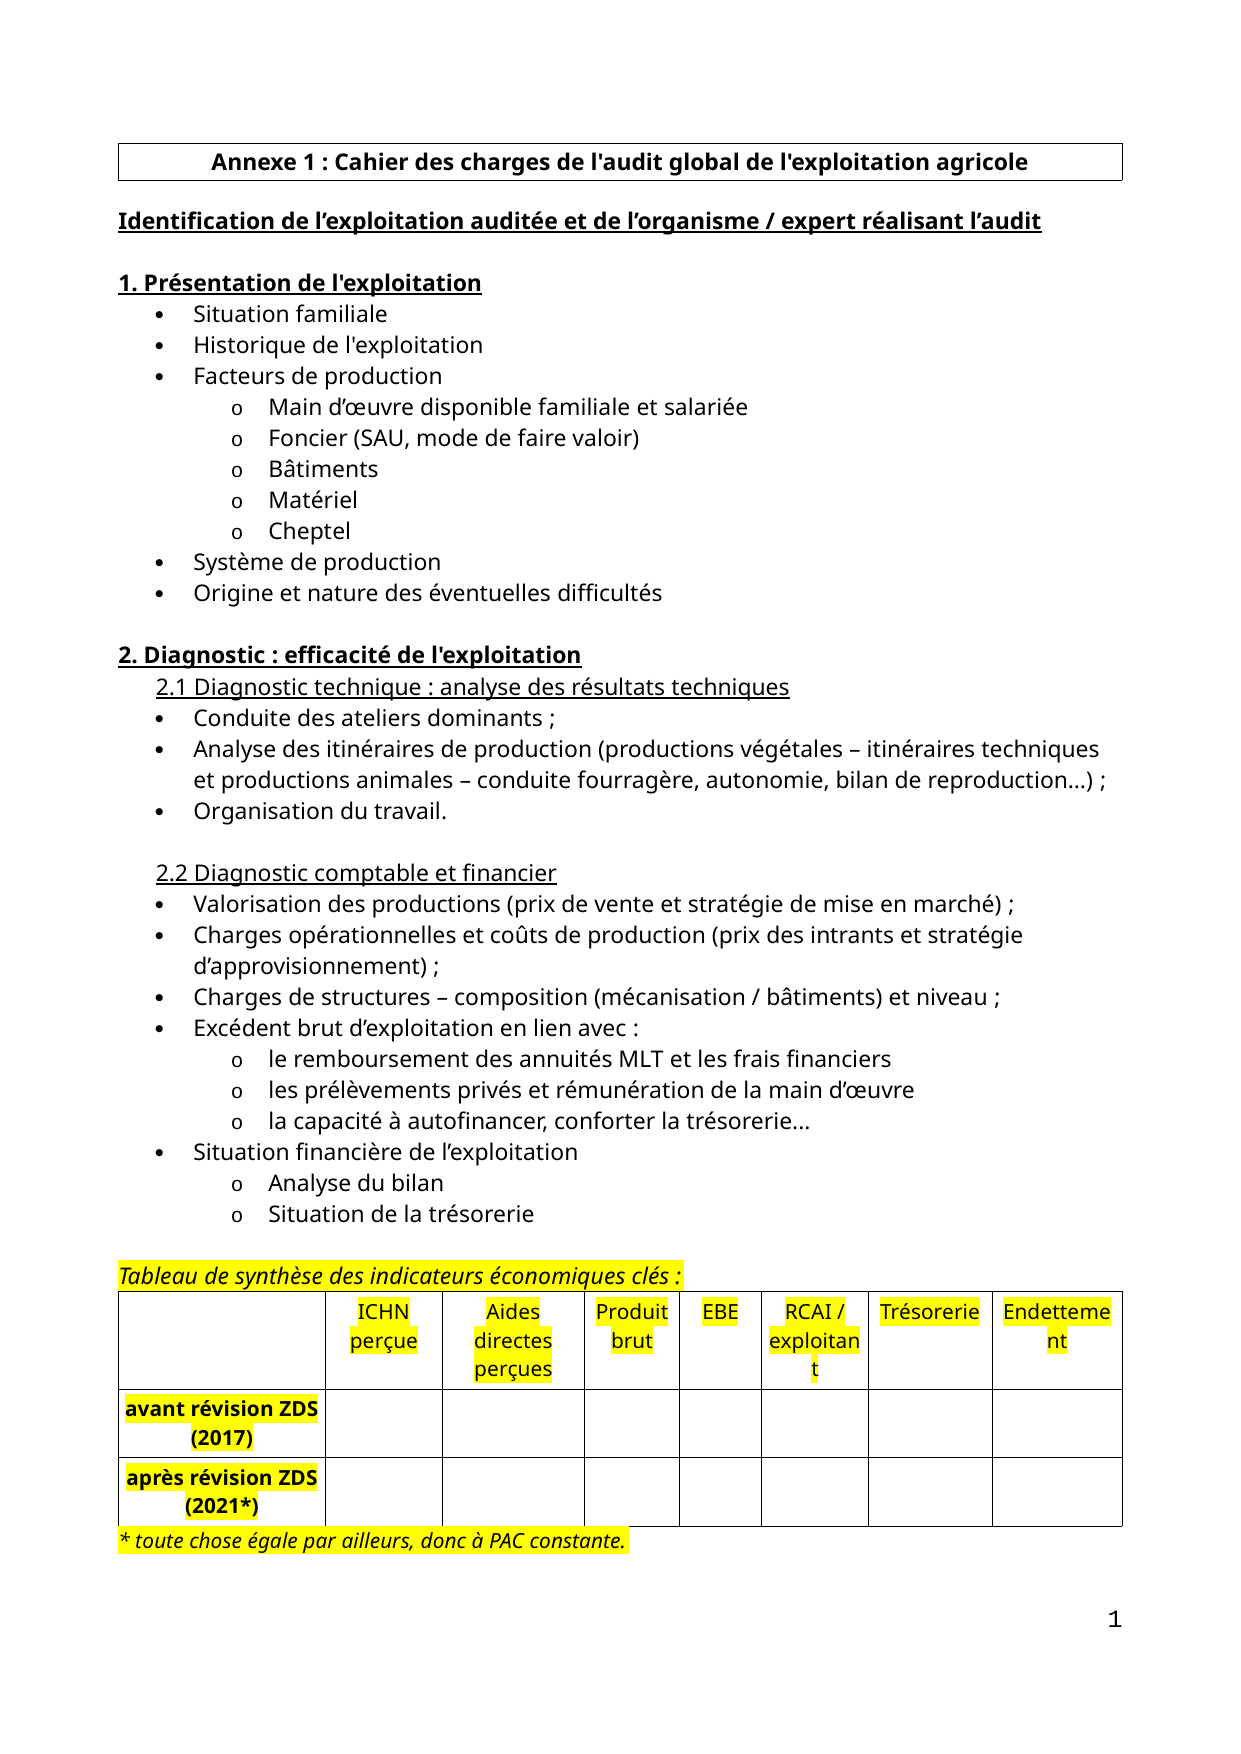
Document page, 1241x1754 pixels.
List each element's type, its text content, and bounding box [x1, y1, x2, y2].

list Organisation du travail. [156, 794, 1122, 826]
subtitle Annexe 1 : Cahier des charges de l'audit global de l'exploitation agricole [119, 144, 1122, 180]
list Origine et nature des éventuelles difficultés [156, 577, 1122, 608]
list Analyse du bilan [231, 1167, 1122, 1198]
table_cell avant révision ZDS (2017) [119, 1390, 325, 1457]
list Charges de structures – composition (mécanisation / bâtiments) et niveau ; [156, 981, 1122, 1012]
text 2.2 Diagnostic comptable et financier [118, 857, 1122, 888]
table_header EBE [680, 1292, 761, 1388]
list Conduite des ateliers dominants ; [156, 701, 1122, 732]
list Historique de l'exploitation [156, 329, 1122, 360]
table_header Aides directes perçues [443, 1292, 584, 1388]
table_cell [443, 1390, 584, 1457]
list Main d’œuvre disponible familiale et salariée [231, 391, 1122, 422]
table_cell [869, 1390, 992, 1457]
table_header ICHN perçue [326, 1292, 442, 1388]
list Charges opérationnelles et coûts de production (prix des intrants et stratégie d’approvisionnement) ; [156, 919, 1122, 981]
list Système de production [156, 546, 1122, 577]
list Valorisation des productions (prix de vente et stratégie de mise en marché) ; [156, 888, 1122, 919]
table_header [119, 1292, 325, 1388]
list Situation financière de l’exploitation [156, 1136, 1122, 1167]
list Matériel [231, 484, 1122, 515]
table_cell [869, 1458, 992, 1526]
table_cell [326, 1390, 442, 1457]
table_cell [680, 1390, 761, 1457]
text Identification de l’exploitation auditée et de l’organisme / expert réalisant l’audit [118, 205, 1122, 236]
list la capacité à autofinancer, conforter la trésorerie... [231, 1105, 1122, 1136]
table_cell [993, 1458, 1122, 1526]
text 2. Diagnostic : efficacité de l'exploitation [118, 639, 1122, 670]
list Foncier (SAU, mode de faire valoir) [231, 422, 1122, 453]
table_cell [443, 1458, 584, 1526]
table_cell [762, 1458, 868, 1526]
list Facteurs de production [156, 360, 1122, 391]
table_cell [680, 1458, 761, 1526]
table_cell [326, 1458, 442, 1526]
text Tableau de synthèse des indicateurs économiques clés : [118, 1260, 1122, 1291]
table_header RCAI / exploitant [762, 1292, 868, 1388]
text 1. Présentation de l'exploitation [118, 267, 1122, 298]
list le remboursement des annuités MLT et les frais financiers [231, 1043, 1122, 1074]
table_cell après révision ZDS (2021*) [119, 1458, 325, 1526]
table_header Endettement [993, 1292, 1122, 1388]
list Situation de la trésorerie [231, 1198, 1122, 1229]
table_cell [762, 1390, 868, 1457]
table_cell [585, 1458, 679, 1526]
table_cell [993, 1390, 1122, 1457]
table_cell [585, 1390, 679, 1457]
list Excédent brut d’exploitation en lien avec : [156, 1012, 1122, 1043]
list les prélèvements privés et rémunération de la main d’œuvre [231, 1074, 1122, 1105]
list Analyse des itinéraires de production (productions végétales – itinéraires techniques et productions animales – conduite fourragère, autonomie, bilan de reproduction…) ; [156, 732, 1122, 794]
text 2.1 Diagnostic technique : analyse des résultats techniques [118, 670, 1122, 701]
list Bâtiments [231, 453, 1122, 484]
list Situation familiale [156, 298, 1122, 329]
text * toute chose égale par ailleurs, donc à PAC constante. [118, 1527, 1122, 1554]
list Cheptel [231, 515, 1122, 546]
table_header Trésorerie [869, 1292, 992, 1388]
table_header Produit brut [585, 1292, 679, 1388]
